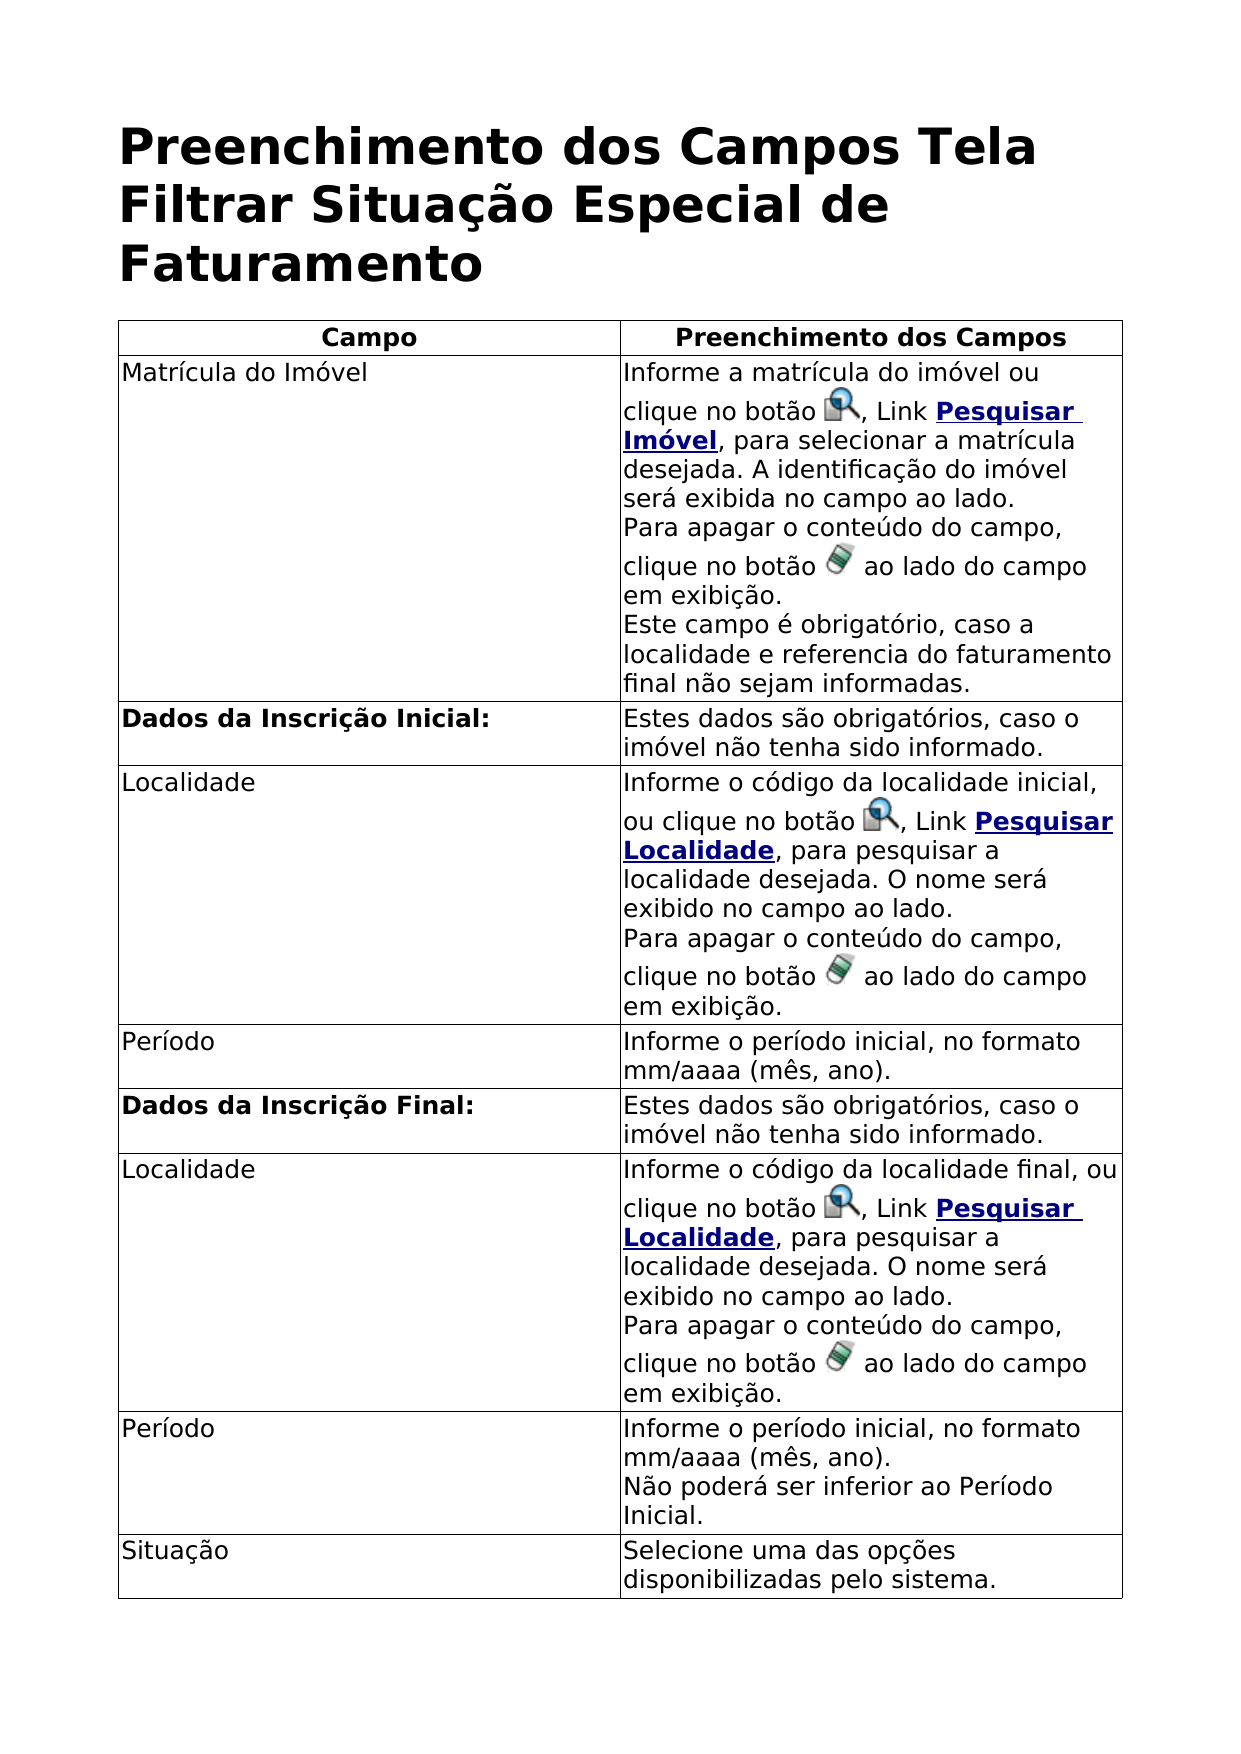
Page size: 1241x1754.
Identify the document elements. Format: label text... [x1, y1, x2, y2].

table_cell Período [119, 1412, 620, 1533]
table_cell Estes dados são obrigatórios, caso o imóvel não tenha sido informado. [621, 1089, 1122, 1152]
table_cell Dados da Inscrição Inicial: [119, 702, 620, 765]
table_cell Período [119, 1025, 620, 1088]
table_cell Dados da Inscrição Final: [119, 1089, 620, 1152]
picture [863, 797, 900, 831]
picture [824, 387, 861, 421]
table_cell Informe o código da localidade inicial, ou clique no botão , Link Pesquisar Localidade, para pesquisar a localidade desejada. O nome será exibido no campo ao lado. Para apagar o conteúdo do campo, clique no botão ao lado do campo em exibição. [621, 766, 1122, 1024]
table_cell Localidade [119, 1154, 620, 1411]
subtitle Preenchimento dos Campos Tela Filtrar Situação Especial de Faturamento [118, 118, 1122, 293]
picture [824, 542, 856, 576]
table_header Preenchimento dos Campos [621, 321, 1122, 355]
table_cell Informe o período inicial, no formato mm/aaaa (mês, ano). Não poderá ser inferior ao Período Inicial. [621, 1412, 1122, 1533]
table_cell Informe o período inicial, no formato mm/aaaa (mês, ano). [621, 1025, 1122, 1088]
table_header Campo [119, 321, 620, 355]
picture [824, 953, 856, 986]
picture [824, 1184, 861, 1218]
table_cell Matrícula do Imóvel [119, 356, 620, 701]
picture [824, 1340, 856, 1373]
table_cell Informe o código da localidade final, ou clique no botão , Link Pesquisar Localidade, para pesquisar a localidade desejada. O nome será exibido no campo ao lado. Para apagar o conteúdo do campo, clique no botão ao lado do campo em exibição. [621, 1154, 1122, 1411]
table_cell Informe a matrícula do imóvel ou clique no botão , Link Pesquisar Imóvel, para selecionar a matrícula desejada. A identificação do imóvel será exibida no campo ao lado. Para apagar o conteúdo do campo, clique no botão ao lado do campo em exibição. Este campo é obrigatório, caso a localidade e referencia do faturamento final não sejam informadas. [621, 356, 1122, 701]
table_cell Localidade [119, 766, 620, 1024]
table_cell Situação [119, 1535, 620, 1598]
table_cell Estes dados são obrigatórios, caso o imóvel não tenha sido informado. [621, 702, 1122, 765]
table_cell Selecione uma das opções disponibilizadas pelo sistema. [621, 1535, 1122, 1598]
